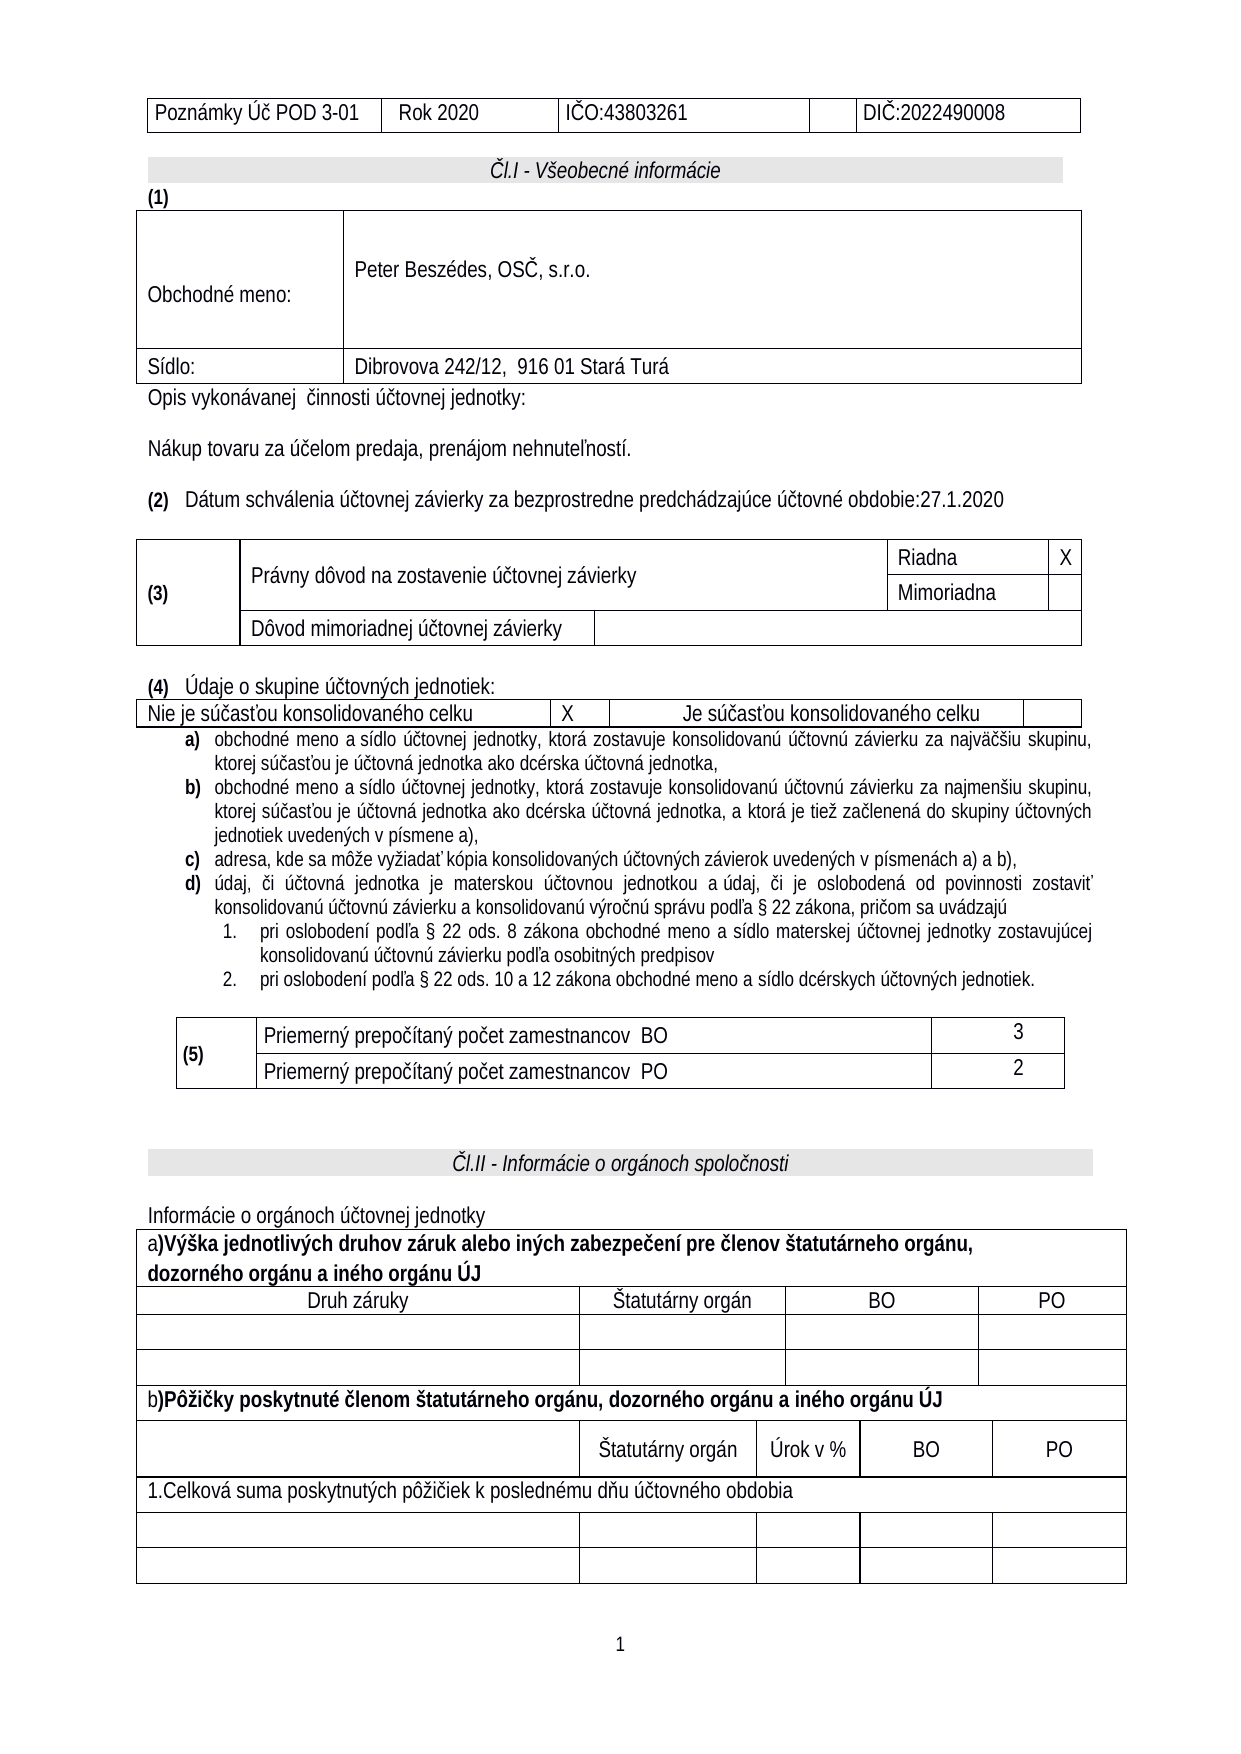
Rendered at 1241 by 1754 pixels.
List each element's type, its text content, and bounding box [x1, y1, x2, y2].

table_cell Štatutárny orgán [580, 1421, 756, 1476]
text Nákup tovaru za účelom predaja, prenájom nehnuteľností. [148, 435, 1093, 462]
table_cell [979, 1315, 1126, 1349]
table_cell [861, 1513, 992, 1547]
table_cell Dôvod mimoriadnej účtovnej závierky [241, 611, 594, 645]
table_cell [979, 1350, 1126, 1384]
table_cell Sídlo: [137, 349, 343, 383]
table_header 3 [932, 1018, 1064, 1053]
table_cell Druh záruky [137, 1287, 579, 1314]
table_header X [551, 700, 609, 726]
table_header [177, 1018, 256, 1088]
text Opis vykonávanej činnosti účtovnej jednotky: [148, 384, 1093, 411]
table_cell [137, 1350, 579, 1384]
table_header Obchodné meno: [137, 211, 343, 348]
table_cell [137, 1421, 579, 1476]
table_header [1024, 700, 1081, 726]
table_cell PO [979, 1287, 1126, 1314]
text Informácie o orgánoch účtovnej jednotky [148, 1202, 1093, 1229]
table_cell Priemerný prepočítaný počet zamestnancov PO [257, 1054, 931, 1088]
table_cell Mimoriadna [888, 575, 1048, 610]
table_header Peter Beszédes, OSČ, s.r.o. [344, 211, 1081, 348]
subtitle údaj, či účtovná jednotka je materskou účtovnou jednotkou a údaj, či je oslobodená od povinnosti zostaviť konsolidovanú účtovnú závierku a konsolidovanú výročnú správu podľa § 22 zákona, pričom sa uvádzajú [185, 871, 1093, 919]
text Čl.I - Všeobecné informácie [148, 157, 1063, 183]
table_cell 2 [932, 1054, 1064, 1088]
subtitle obchodné meno a sídlo účtovnej jednotky, ktorá zostavuje konsolidovanú účtovnú závierku za najväčšiu skupinu, ktorej súčasťou je účtovná jednotka ako dcérska účtovná jednotka, [185, 727, 1093, 775]
table_cell [137, 1548, 579, 1583]
table_cell [580, 1315, 785, 1349]
subtitle adresa, kde sa môže vyžiadať kópia konsolidovaných účtovných závierok uvedených v písmenách a) a b), [185, 847, 1093, 871]
table_header Nie je súčasťou konsolidovaného celku [137, 700, 550, 726]
table_cell [993, 1548, 1126, 1583]
table_header X [1049, 540, 1081, 574]
subtitle Údaje o skupine účtovných jednotiek: [148, 673, 1093, 699]
table_cell [861, 1548, 992, 1583]
table_cell [580, 1548, 756, 1583]
table_cell [595, 611, 1081, 645]
table_cell BO [786, 1287, 978, 1314]
table_cell Štatutárny orgán [580, 1287, 785, 1314]
table_cell [993, 1513, 1126, 1547]
table_cell [580, 1350, 785, 1384]
table_cell [1049, 575, 1081, 610]
table_cell Úrok v % [757, 1421, 859, 1476]
table_cell [757, 1513, 859, 1547]
table_cell 1.Celková suma poskytnutých pôžičiek k poslednému dňu účtovného obdobia [137, 1478, 1126, 1512]
table_cell [757, 1548, 859, 1583]
table_cell BO [861, 1421, 992, 1476]
table_cell [786, 1315, 978, 1349]
list pri oslobodení podľa § 22 ods. 8 zákona obchodné meno a sídlo materskej účtovnej jednotky zostavujúcej konsolidovanú účtovnú závierku podľa osobitných predpisov [223, 919, 1093, 967]
table_header Právny dôvod na zostavenie účtovnej závierky [241, 540, 887, 610]
subtitle obchodné meno a sídlo účtovnej jednotky, ktorá zostavuje konsolidovanú účtovnú závierku za najmenšiu skupinu, ktorej súčasťou je účtovná jednotka ako dcérska účtovná jednotka, a ktorá je tiež začlenená do skupiny účtovných jednotiek uvedených v písmene a), [185, 775, 1093, 847]
table_header Je súčasťou konsolidovaného celku [610, 700, 1023, 726]
text Čl.II - Informácie o orgánoch spoločnosti [148, 1149, 1093, 1176]
table_cell [137, 1513, 579, 1547]
table_cell PO [993, 1421, 1126, 1476]
table_header Riadna [888, 540, 1048, 574]
table_header Priemerný prepočítaný počet zamestnancov BO [257, 1018, 931, 1053]
table_header a)Výška jednotlivých druhov záruk alebo iných zabezpečení pre členov štatutárneho orgánu, dozorného orgánu a iného orgánu ÚJ [137, 1230, 1126, 1286]
table_cell Dibrovova 242/12, 916 01 Stará Turá [344, 349, 1081, 383]
table_cell [137, 1315, 579, 1349]
table_header [137, 540, 239, 645]
table_cell [580, 1513, 756, 1547]
table_cell [786, 1350, 978, 1384]
list pri oslobodení podľa § 22 ods. 10 a 12 zákona obchodné meno a sídlo dcérskych účtovných jednotiek. [223, 967, 1093, 991]
subtitle Dátum schválenia účtovnej závierky za bezprostredne predchádzajúce účtovné obdobie:27.1.2020 [148, 486, 1093, 513]
table_cell b)Pôžičky poskytnuté členom štatutárneho orgánu, dozorného orgánu a iného orgánu ÚJ [137, 1386, 1126, 1420]
